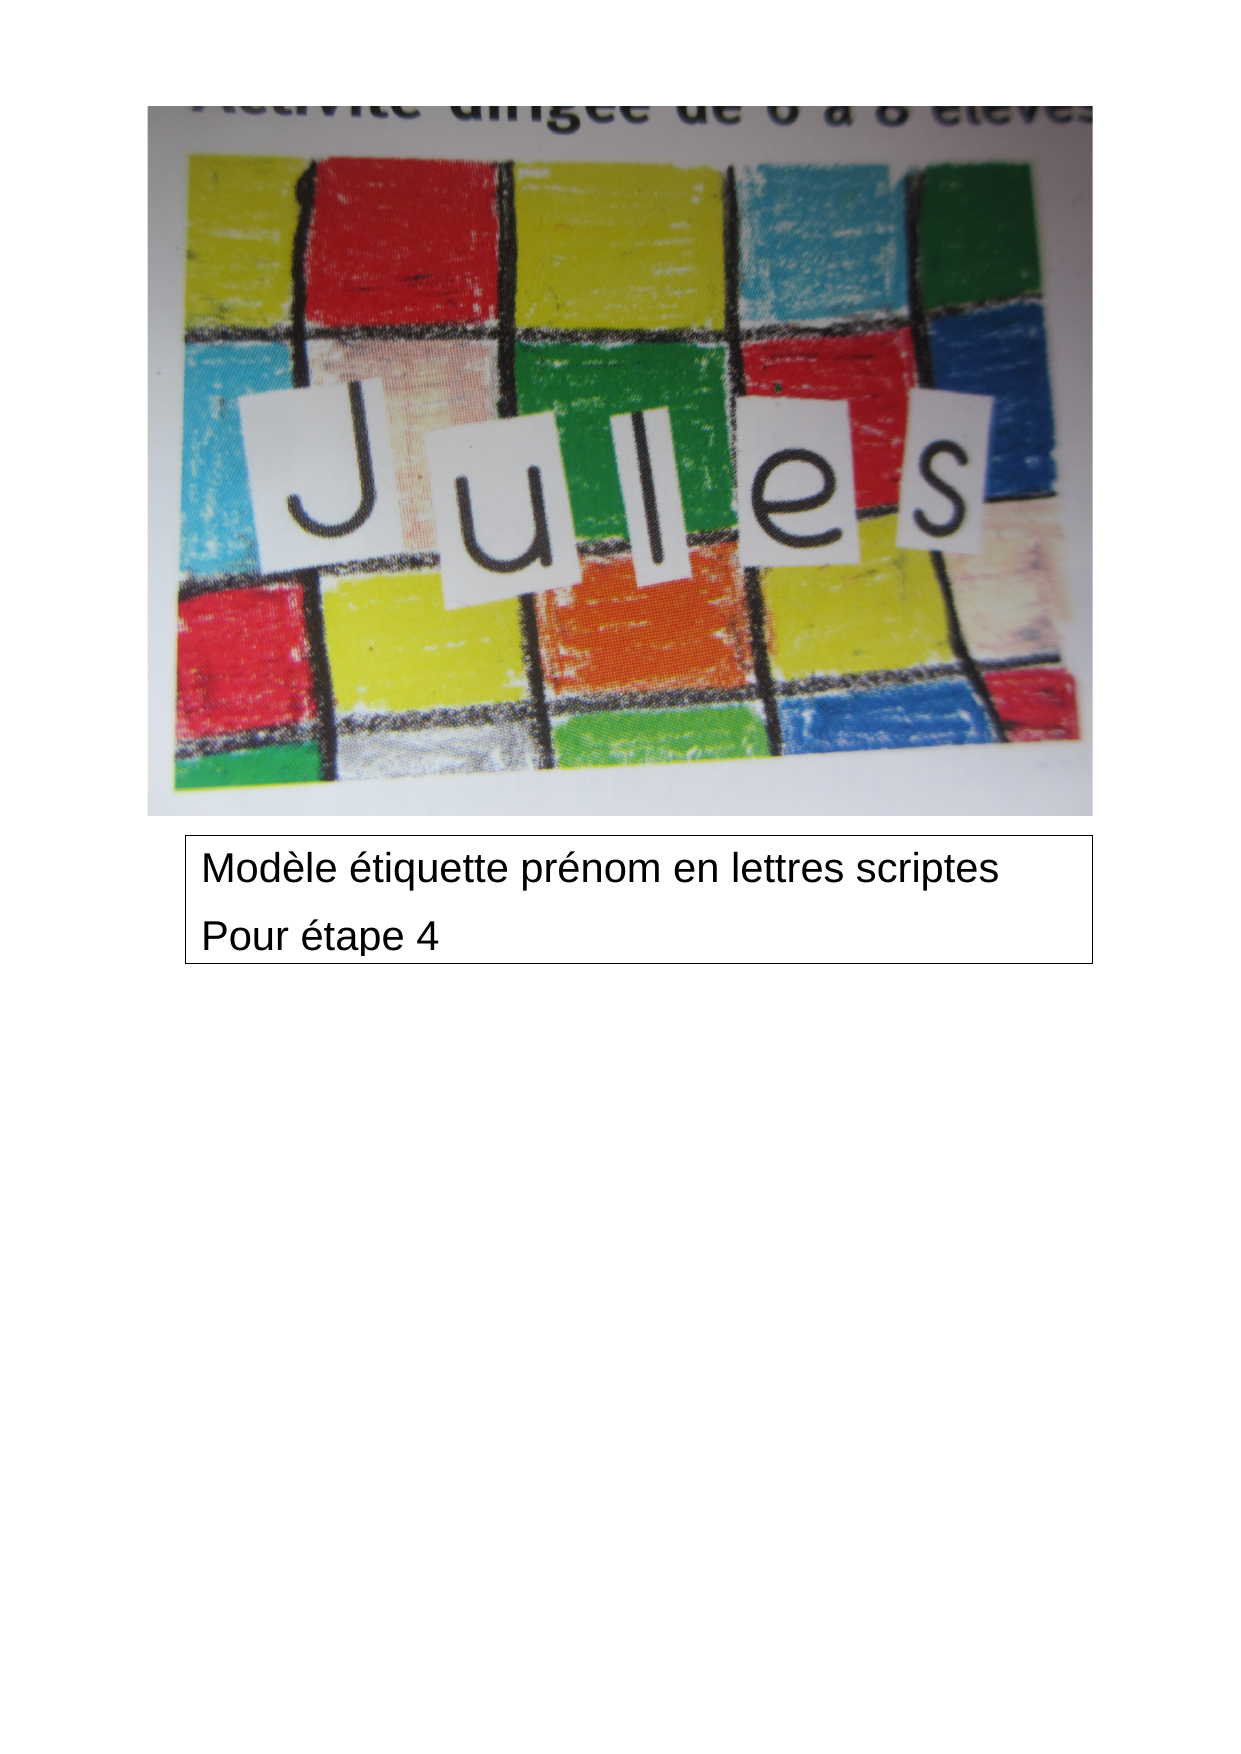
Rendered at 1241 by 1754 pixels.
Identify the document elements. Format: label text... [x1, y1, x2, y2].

text Pour étape 4 [201, 911, 1077, 956]
text Modèle étiquette prénom en lettres scriptes [201, 843, 1077, 891]
